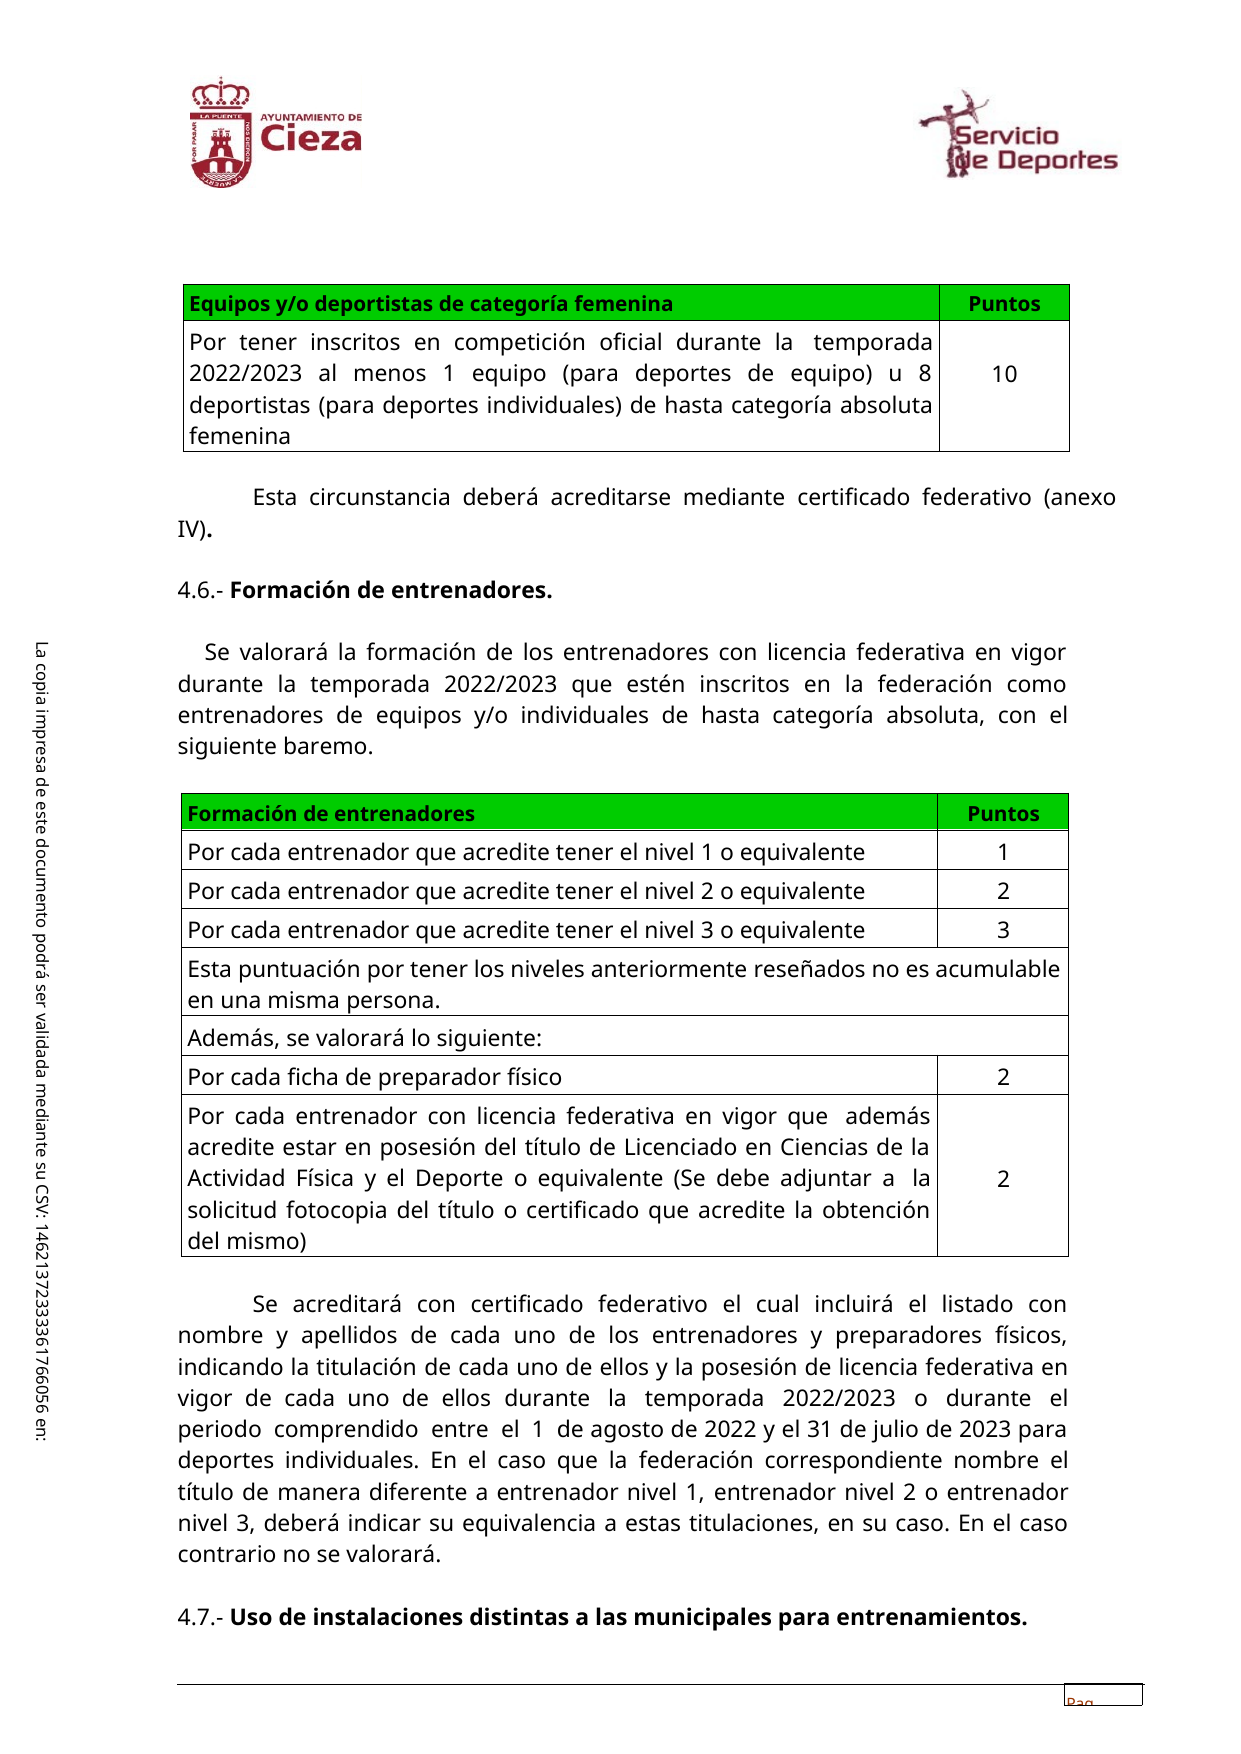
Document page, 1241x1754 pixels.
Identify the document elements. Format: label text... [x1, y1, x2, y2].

table_cell Esta puntuación por tener los niveles anteriormente reseñados no es acumulable en una misma persona. [182, 948, 1068, 1015]
subtitle 4.7.- Uso de instalaciones distintas a las municipales para entrenamientos. [177, 1601, 1169, 1632]
table_cell 1 [938, 831, 1068, 868]
table_cell Por cada entrenador con licencia federativa en vigor que además acredite estar en posesión del título de Licenciado en Ciencias de la Actividad Física y el Deporte o equivalente (Se debe adjuntar a la solicitud fotocopia del título o certificado que acredite la obtención del mismo) [182, 1095, 937, 1256]
table_cell Por cada entrenador que acredite tener el nivel 3 o equivalente [182, 909, 937, 947]
table_cell Por cada entrenador que acredite tener el nivel 1 o equivalente [182, 831, 937, 868]
table_cell Por cada ficha de preparador físico [182, 1056, 937, 1094]
picture [190, 75, 362, 188]
table_cell 2 [938, 1095, 1068, 1256]
text Se acreditará con certificado federativo el cual incluirá el listado con nombre y apellidos de cada uno de los entrenadores y preparadores físicos, indicando la titulación de cada uno de ellos y la posesión de licencia federativa en vigor de cada uno de ellos durante la temporada 2022/2023 o durante el periodo comprendido entre el 1 de agosto de 2022 y el 31 de julio de 2023 para deportes individuales. En el caso que la federación correspondiente nombre el título de manera diferente a entrenador nivel 1, entrenador nivel 2 o entrenador nivel 3, deberá indicar su equivalencia a estas titulaciones, en su caso. En el caso contrario no se valorará. [177, 1288, 1069, 1569]
table_cell Por cada entrenador que acredite tener el nivel 2 o equivalente [182, 870, 937, 908]
table_cell 2 [938, 1056, 1068, 1094]
table_header Formación de entrenadores [182, 794, 937, 829]
text La copia impresa de este documento podrá ser validada mediante su CSV: 14621372333361766056 en: http://cotejar.cieza.es [33, 641, 54, 1577]
table_cell 10 [940, 321, 1069, 451]
table_header Puntos [938, 794, 1068, 829]
text Esta circunstancia deberá acreditarse mediante certificado federativo (anexo [252, 481, 1169, 512]
subtitle 4.6.- Formación de entrenadores. [177, 574, 1169, 605]
table_cell 3 [938, 909, 1068, 947]
text IV). [177, 513, 1169, 544]
table_cell Además, se valorará lo siguiente: [182, 1016, 1068, 1054]
table_cell 2 [938, 870, 1068, 908]
table_header Puntos [940, 285, 1069, 320]
picture [912, 87, 1123, 180]
text Se valorará la formación de los entrenadores con licencia federativa en vigor durante la temporada 2022/2023 que estén inscritos en la federación como entrenadores de equipos y/o individuales de hasta categoría absoluta, con el siguiente baremo. [177, 636, 1068, 761]
table_cell Por tener inscritos en competición oficial durante la temporada 2022/2023 al menos 1 equipo (para deportes de equipo) u 8 deportistas (para deportes individuales) de hasta categoría absoluta femenina [184, 321, 939, 451]
table_header Equipos y/o deportistas de categoría femenina [184, 285, 939, 320]
